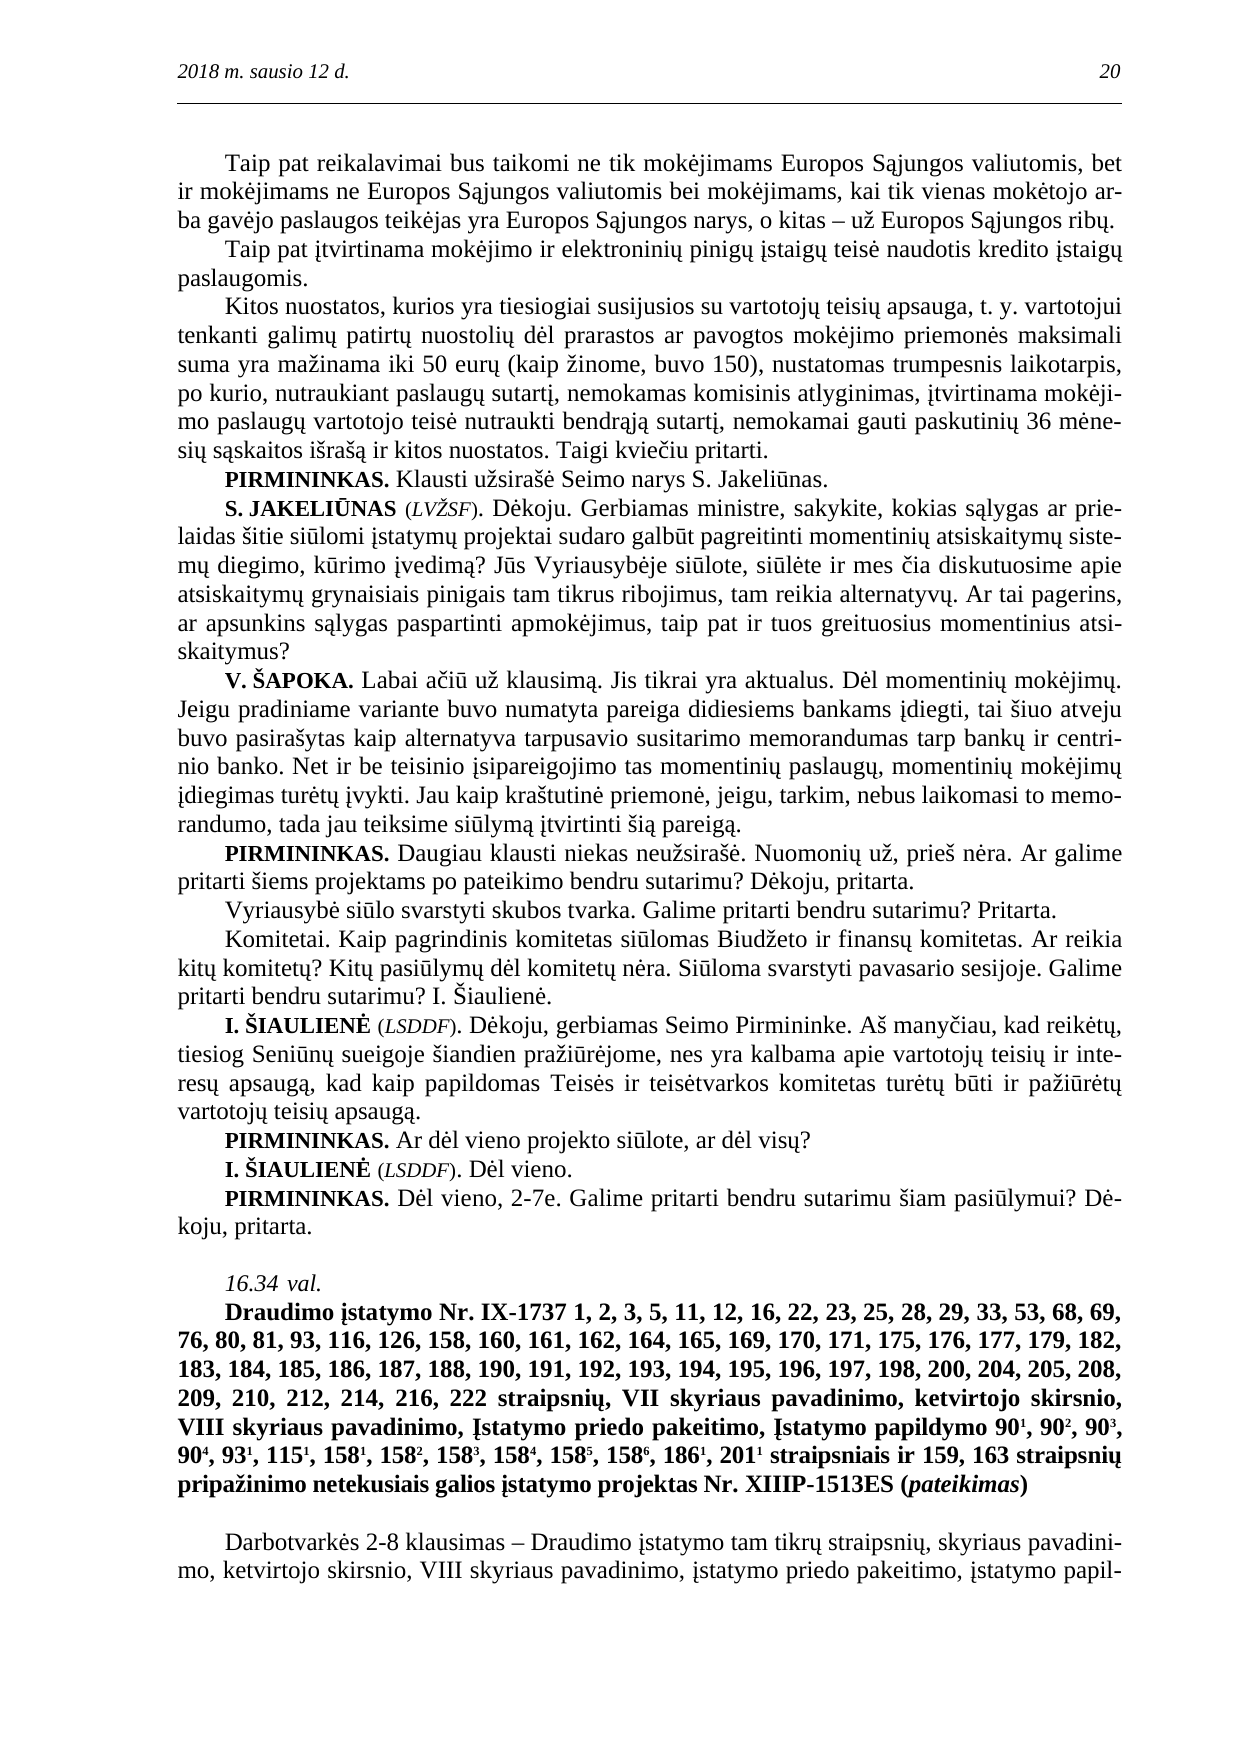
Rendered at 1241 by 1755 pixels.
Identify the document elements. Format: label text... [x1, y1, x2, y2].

text 16.34 val. [224, 1269, 1122, 1297]
text PIRMININKAS. Dau­giau klaus­ti nie­kas ne­už­si­ra­šė. Nuo­mo­nių už, prieš nė­ra. Ar ga­li­me pri­tar­ti šiems pro­jek­tams po pa­tei­ki­mo ben­dru su­ta­ri­mu? Dė­ko­ju, pri­tar­ta. [177, 838, 1122, 895]
text Taip pat rei­ka­la­vi­mai bus tai­ko­mi ne tik mo­kė­ji­mams Eu­ro­pos Są­jun­gos va­liu­to­mis, bet ir mo­kė­ji­mams ne Eu­ro­pos Są­jun­gos va­liu­to­mis bei mo­kė­ji­mams, kai tik vie­nas mo­kė­to­jo ar­ba ga­vė­jo pa­slau­gos tei­kė­jas yra Eu­ro­pos Są­jun­gos na­rys, o ki­tas – už Eu­ro­pos Są­jun­gos ri­bų. [177, 148, 1122, 234]
text Drau­di­mo įsta­ty­mo Nr. IX-1737 1, 2, 3, 5, 11, 12, 16, 22, 23, 25, 28, 29, 33, 53, 68, 69, 76, 80, 81, 93, 116, 126, 158, 160, 161, 162, 164, 165, 169, 170, 171, 175, 176, 177, 179, 182, 183, 184, 185, 186, 187, 188, 190, 191, 192, 193, 194, 195, 196, 197, 198, 200, 204, 205, 208, 209, 210, 212, 214, 216, 222 straips­nių, VII sky­riaus pa­va­di­ni­mo, ket­vir­to­jo skir­snio, VIII sky­riaus pa­va­di­ni­mo, Įsta­ty­mo prie­do pa­kei­ti­mo, Įsta­ty­mo pa­pil­dy­mo 901, 902, 903, 904, 931, 1151, 1581, 1582, 1583, 1584, 1585, 1586, 1861, 2011 straips­niais ir 159, 163 straips­nių pri­pa­ži­ni­mo ne­te­ku­siais ga­lios įsta­ty­mo pro­jek­tas Nr. XIIIP-1513ES (pa­tei­ki­mas) [177, 1297, 1122, 1498]
text Taip pat įtvir­ti­na­ma mo­kė­ji­mo ir elek­tro­ni­nių pi­ni­gų įstai­gų tei­sė nau­do­tis kre­di­to įstai­gų pa­slau­go­mis. [177, 234, 1122, 291]
text Dar­bo­tvarkės 2-8 klau­si­mas – Drau­di­mo įsta­ty­mo tam tik­rų straips­nių, sky­riaus pa­va­di­ni­mo, ket­vir­to­jo skir­snio, VIII sky­riaus pa­va­di­ni­mo, įsta­ty­mo prie­do pa­kei­ti­mo, įsta­ty­mo pa­pil­ [177, 1527, 1122, 1584]
text PIRMININKAS. Klaus­ti už­si­ra­šė Sei­mo na­rys S. Ja­ke­liū­nas. [177, 464, 1122, 493]
text V. ŠAPOKA. La­bai ačiū už klau­si­mą. Jis tik­rai yra ak­tu­a­lus. Dėl mo­men­ti­nių mo­kė­ji­mų. Jei­gu pra­di­nia­me va­rian­te bu­vo nu­ma­ty­ta pa­rei­ga di­die­siems ban­kams įdieg­ti, tai šiuo at­ve­ju bu­vo pa­si­ra­šy­tas kaip al­ter­na­ty­va tar­pu­sa­vio su­si­ta­ri­mo me­mo­ran­du­mas tarp ban­kų ir cen­tri­nio ban­ko. Net ir be tei­si­nio įsi­pa­rei­go­ji­mo tas mo­men­ti­nių pa­slau­gų, mo­men­ti­nių mo­kė­ji­mų įdie­gi­mas tu­rė­tų įvyk­ti. Jau kaip kraš­tu­ti­nė prie­mo­nė, jei­gu, tar­kim, ne­bus lai­ko­ma­si to me­mo­ran­du­mo, ta­da jau teik­si­me siū­ly­mą įtvir­tin­ti šią pa­rei­gą. [177, 665, 1122, 838]
text Vy­riau­sy­bė siū­lo svars­ty­ti sku­bos tvar­ka. Ga­li­me pri­tar­ti ben­dru su­ta­ri­mu? Pri­tar­ta. [177, 895, 1122, 924]
text PIRMININKAS. Dėl vie­no, 2-7e. Ga­li­me pri­tar­ti ben­dru su­ta­ri­mu šiam pa­siū­ly­mui? Dė­ko­ju, pri­tar­ta. [177, 1183, 1122, 1240]
text I. ŠIAULIENĖ (LSDDF). Dė­ko­ju, ger­bia­mas Sei­mo Pir­mi­nin­ke. Aš ma­ny­čiau, kad rei­kė­tų, tie­siog Se­niū­nų su­ei­go­je šian­dien pra­žiū­rė­jo­me, nes yra kal­ba­ma apie var­to­to­jų tei­sių ir in­te­re­sų ap­sau­gą, kad kaip pa­pil­do­mas Tei­sės ir tei­sėt­var­kos ko­mi­te­tas tu­rė­tų bū­ti ir pa­žiū­rė­tų var­to­to­jų tei­sių ap­sau­gą. [177, 1010, 1122, 1125]
text I. ŠIAULIENĖ (LSDDF). Dėl vie­no. [177, 1154, 1122, 1183]
text S. JAKELIŪNAS (LVŽSF). Dė­ko­ju. Ger­bia­mas mi­nist­re, sa­ky­ki­te, ko­kias są­ly­gas ar prie­lai­das ši­tie siū­lo­mi įsta­ty­mų pro­jek­tai su­da­ro gal­būt pa­grei­tin­ti mo­men­ti­nių at­si­skai­ty­mų sis­te­mų die­gi­mo, kū­ri­mo įve­di­mą? Jūs Vy­riau­sy­bė­je siū­lo­te, siū­lė­te ir mes čia dis­ku­tuo­si­me apie at­si­skai­ty­mų gry­nai­siais pi­ni­gais tam tik­rus ri­bo­ji­mus, tam rei­kia al­ter­na­ty­vų. Ar tai pa­ge­rins, ar ap­sun­kins są­ly­gas pa­spar­tin­ti ap­mo­kė­ji­mus, taip pat ir tuos grei­tuo­sius mo­men­ti­nius at­si­skai­ty­mus? [177, 493, 1122, 665]
text PIRMININKAS. Ar dėl vie­no pro­jek­to siū­lo­te, ar dėl vi­sų? [177, 1125, 1122, 1154]
text Ki­tos nuo­sta­tos, ku­rios yra tie­sio­giai su­si­ju­sios su var­to­to­jų tei­sių ap­sau­ga, t. y. var­to­to­jui ten­kan­ti ga­li­mų pa­tir­tų nuos­to­lių dėl pra­ras­tos ar pa­vog­tos mo­kė­ji­mo prie­mo­nės mak­si­ma­li su­ma yra ma­ži­na­ma iki 50 eu­rų (kaip ži­nome, bu­vo 150), nu­sta­to­mas trum­pes­nis lai­ko­tar­pis, po ku­rio, nu­trau­kiant pa­slau­gų su­tar­tį, ne­mo­ka­mas ko­mi­si­nis at­ly­gi­ni­mas, įtvir­ti­na­ma mo­kė­ji­mo pa­slau­gų var­to­to­jo tei­sė nu­trauk­ti ben­drą­ją su­tar­tį, ne­mo­ka­mai gau­ti pas­ku­ti­nių 36 mė­ne­sių są­skai­tos iš­ra­šą ir ki­tos nuo­sta­tos. Tai­gi kvie­čiu pri­tar­ti. [177, 291, 1122, 464]
text Ko­mi­te­tai. Kaip pa­grin­di­nis ko­mi­te­tas siū­lo­mas Biu­dže­to ir fi­nan­sų ko­mi­te­tas. Ar rei­kia ki­tų ko­mi­te­tų? Ki­tų pa­siū­ly­mų dėl ko­mi­te­tų nė­ra. Siū­lo­ma svars­ty­ti pa­va­sa­rio se­si­jo­je. Ga­li­me pri­tar­ti ben­dru su­ta­ri­mu? I. Šiau­lie­nė. [177, 924, 1122, 1010]
